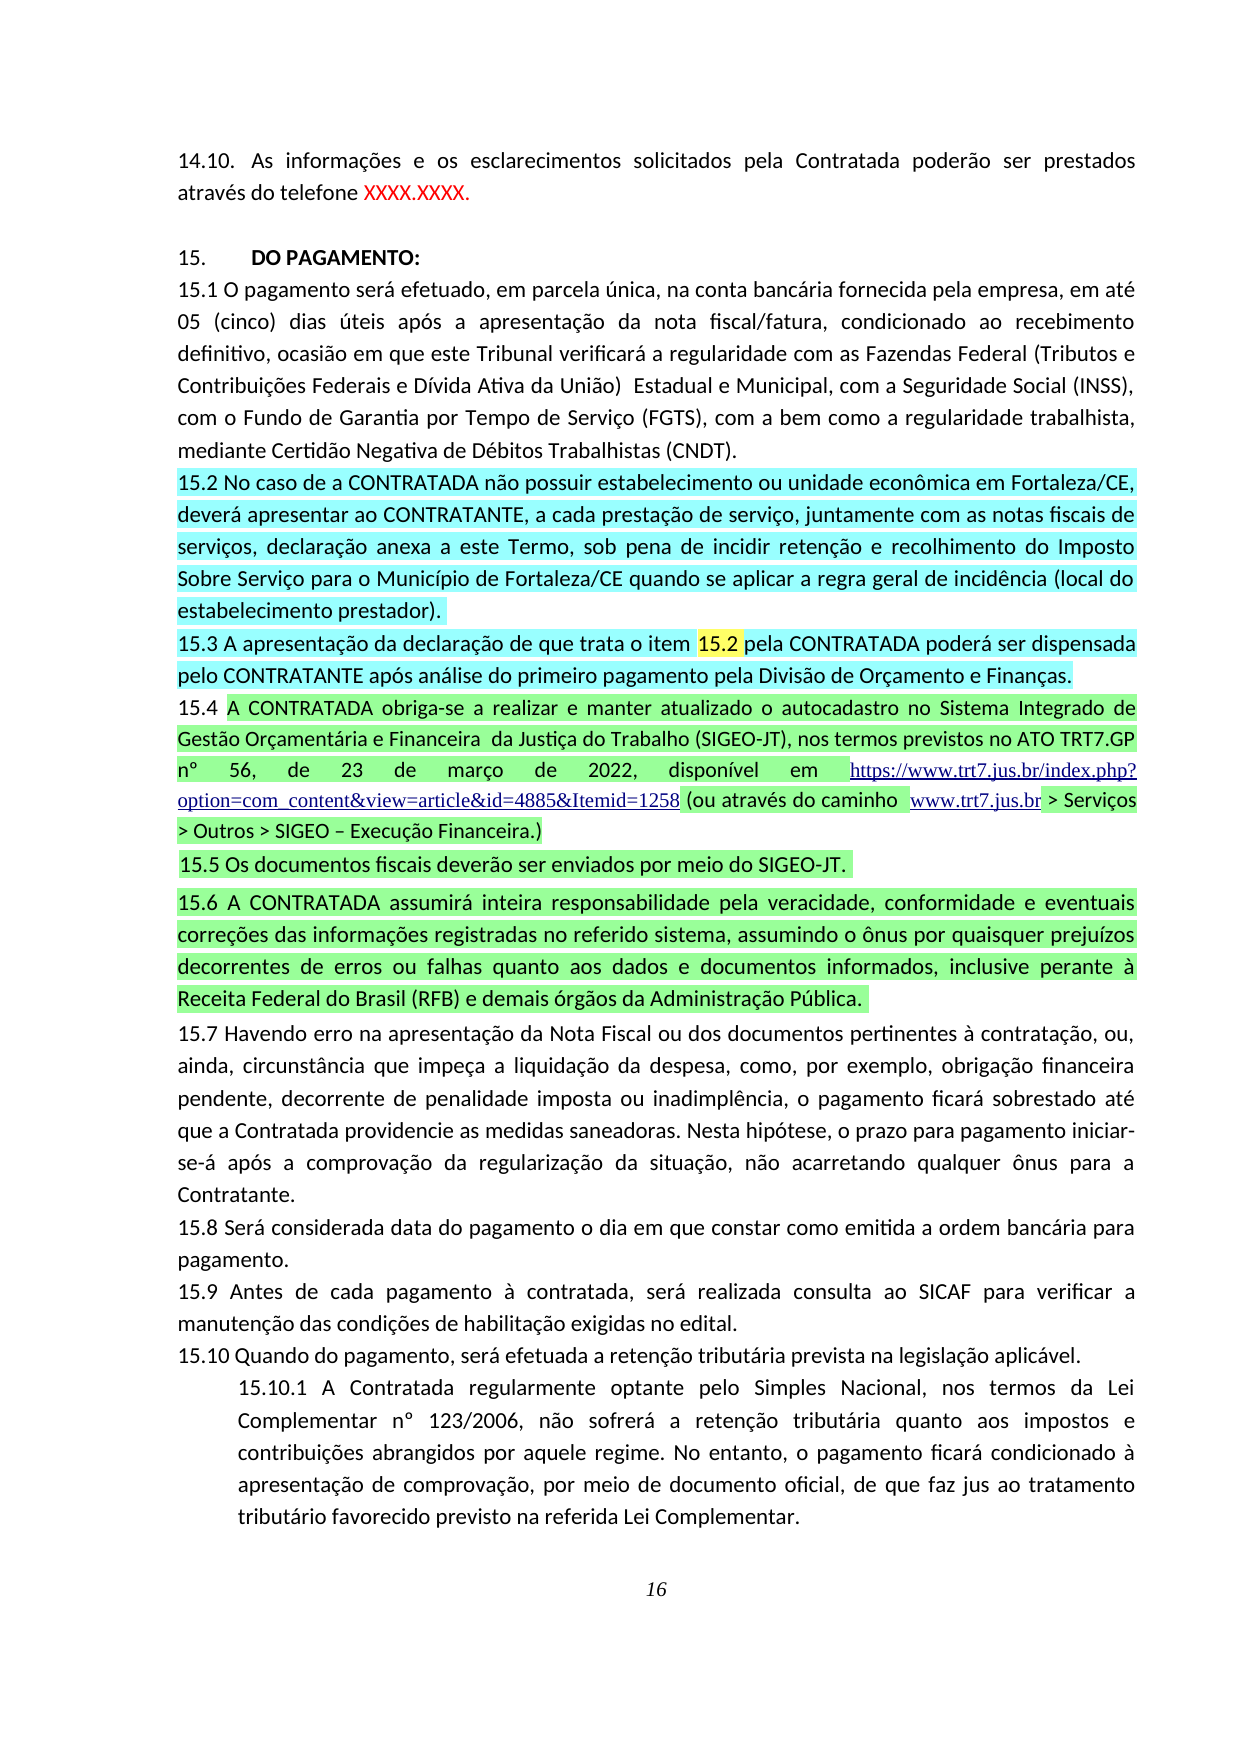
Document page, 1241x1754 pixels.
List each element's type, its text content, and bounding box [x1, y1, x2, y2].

list 15.7 Havendo erro na apresentação da Nota Fiscal ou dos documentos pertinentes à contratação, ou, ainda, circunstância que impeça a liquidação da despesa, como, por exemplo, obrigação financeira pendente, decorrente de penalidade imposta ou inadimplência, o pagamento ficará sobrestado até que a Contratada providencie as medidas saneadoras. Nesta hipótese, o prazo para pagamento iniciar-se-á após a comprovação da regularização da situação, não acarretando qualquer ônus para a Contratante. [177, 1019, 1137, 1208]
list 15.2 No caso de a CONTRATADA não possuir estabelecimento ou unidade econômica em Fortaleza/CE, deverá apresentar ao CONTRATANTE, a cada prestação de serviço, juntamente com as notas fiscais de serviços, declaração anexa a este Termo, sob pena de incidir retenção e recolhimento do Imposto Sobre Serviço para o Município de Fortaleza/CE quando se aplicar a regra geral de incidência (local do estabelecimento prestador). [177, 468, 1137, 625]
list 15.5 Os documentos fiscais deverão ser enviados por meio do SIGEO-JT. [179, 850, 1137, 878]
list 15.8 Será considerada data do pagamento o dia em que constar como emitida a ordem bancária para pagamento. [177, 1213, 1137, 1273]
list As informações e os esclarecimentos solicitados pela Contratada poderão ser prestados através do telefone XXXX.XXXX. [177, 146, 1137, 206]
list 15.6 A CONTRATADA assumirá inteira responsabilidade pela veracidade, conformidade e eventuais correções das informações registradas no referido sistema, assumindo o ônus por quaisquer prejuízos decorrentes de erros ou falhas quanto aos dados e documentos informados, inclusive perante à Receita Federal do Brasil (RFB) e demais órgãos da Administração Pública. [177, 888, 1137, 1013]
list DO PAGAMENTO: [177, 243, 1137, 271]
list 15.4 A CONTRATADA obriga-se a realizar e manter atualizado o autocadastro no Sistema Integrado de Gestão Orçamentária e Financeira da Justiça do Trabalho (SIGEO-JT), nos termos previstos no ATO TRT7.GP nº 56, de 23 de março de 2022, disponível em https://www.trt7.jus.br/index.php?option=com_content&view=article&id=4885&Itemid=1258 (ou através do caminho www.trt7.jus.br > Serviços > Outros > SIGEO – Execução Financeira.) [177, 693, 1137, 844]
list 15.10.1 A Contratada regularmente optante pelo Simples Nacional, nos termos da Lei Complementar nº 123/2006, não sofrerá a retenção tributária quanto aos impostos e contribuições abrangidos por aquele regime. No entanto, o pagamento ficará condicionado à apresentação de comprovação, por meio de documento oficial, de que faz jus ao tratamento tributário favorecido previsto na referida Lei Complementar. [238, 1373, 1137, 1530]
list 15.1 O pagamento será efetuado, em parcela única, na conta bancária fornecida pela empresa, em até 05 (cinco) dias úteis após a apresentação da nota fiscal/fatura, condicionado ao recebimento definitivo, ocasião em que este Tribunal verificará a regularidade com as Fazendas Federal (Tributos e Contribuições Federais e Dívida Ativa da União) Estadual e Municipal, com a Seguridade Social (INSS), com o Fundo de Garantia por Tempo de Serviço (FGTS), com a bem como a regularidade trabalhista, mediante Certidão Negativa de Débitos Trabalhistas (CNDT). [177, 275, 1137, 464]
list 15.9 Antes de cada pagamento à contratada, será realizada consulta ao SICAF para verificar a manutenção das condições de habilitação exigidas no edital. [177, 1277, 1137, 1337]
list 15.3 A apresentação da declaração de que trata o item 15.2 pela CONTRATADA poderá ser dispensada pelo CONTRATANTE após análise do primeiro pagamento pela Divisão de Orçamento e Finanças. [177, 629, 1137, 689]
list 15.10 Quando do pagamento, será efetuada a retenção tributária prevista na legislação aplicável. [177, 1341, 1137, 1369]
